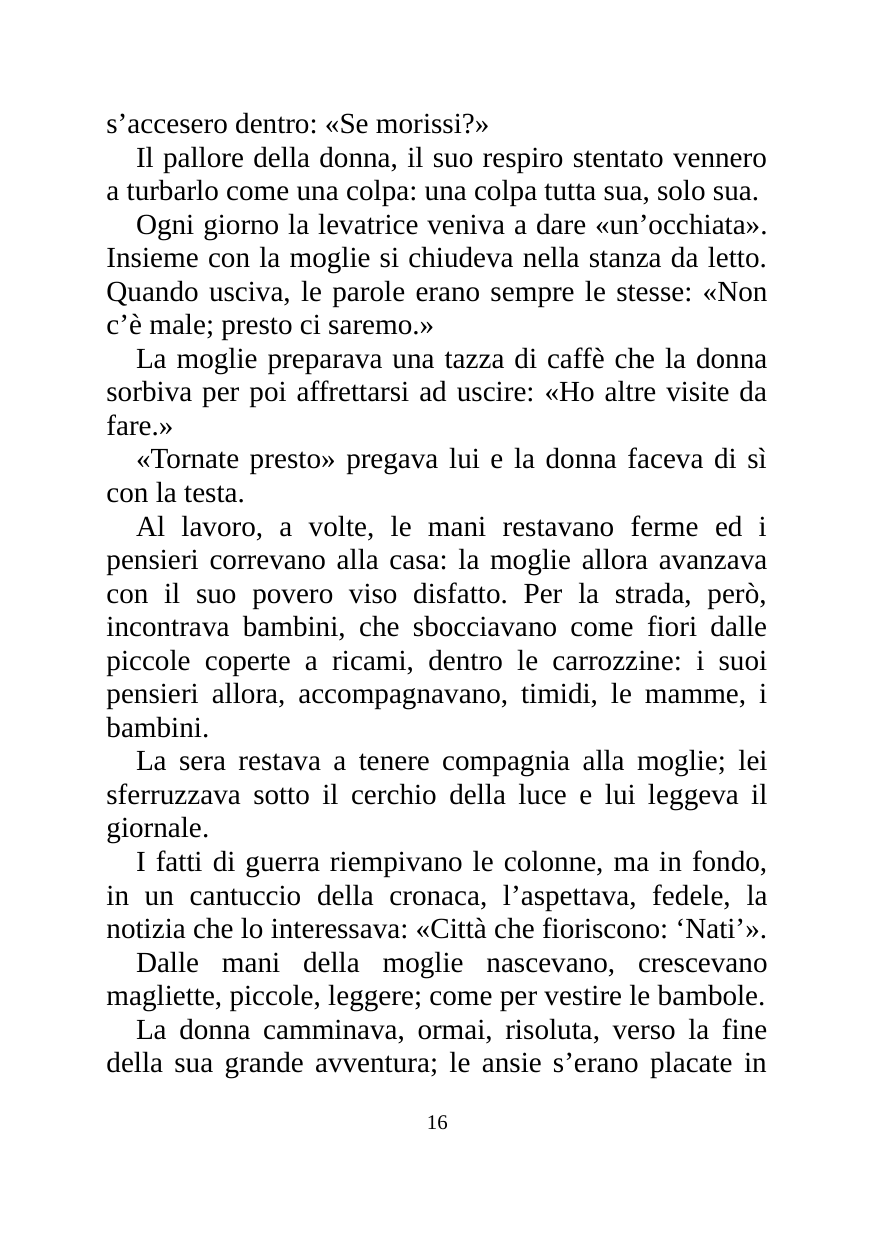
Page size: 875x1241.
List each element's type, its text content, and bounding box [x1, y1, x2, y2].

text Ogni giorno la levatrice veniva a dare «un’occhiata». Insieme con la moglie si chiudeva nella stanza da letto. Quando usciva, le parole erano sempre le stesse: «Non c’è male; presto ci saremo.» [106, 207, 768, 341]
text Dalle mani della moglie nascevano, crescevano magliette, piccole, leggere; come per vestire le bambole. [106, 945, 768, 1012]
text «Tornate presto» pregava lui e la donna faceva di sì con la testa. [106, 442, 768, 509]
text Il pallore della donna, il suo respiro stentato vennero a turbarlo come una colpa: una colpa tutta sua, solo sua. [106, 140, 768, 207]
text I fatti di guerra riempivano le colonne, ma in fondo, in un cantuccio della cronaca, l’aspettava, fedele, la notizia che lo interessava: «Città che fioriscono: ‘Nati’». [106, 844, 768, 945]
text La donna camminava, ormai, risoluta, verso la fine della sua grande avventura; le ansie s’erano placate in [106, 1012, 768, 1079]
text s’accesero dentro: «Se morissi?» [106, 106, 768, 140]
text La sera restava a tenere compagnia alla moglie; lei sferruzzava sotto il cerchio della luce e lui leggeva il giornale. [106, 743, 768, 844]
text Al lavoro, a volte, le mani restavano ferme ed i pensieri correvano alla casa: la moglie allora avanzava con il suo povero viso disfatto. Per la strada, però, incontrava bambini, che sbocciavano come fiori dalle piccole coperte a ricami, dentro le carrozzine: i suoi pensieri allora, accompagnavano, timidi, le mamme, i bambini. [106, 509, 768, 743]
text La moglie preparava una tazza di caffè che la donna sorbiva per poi affrettarsi ad uscire: «Ho altre visite da fare.» [106, 341, 768, 442]
